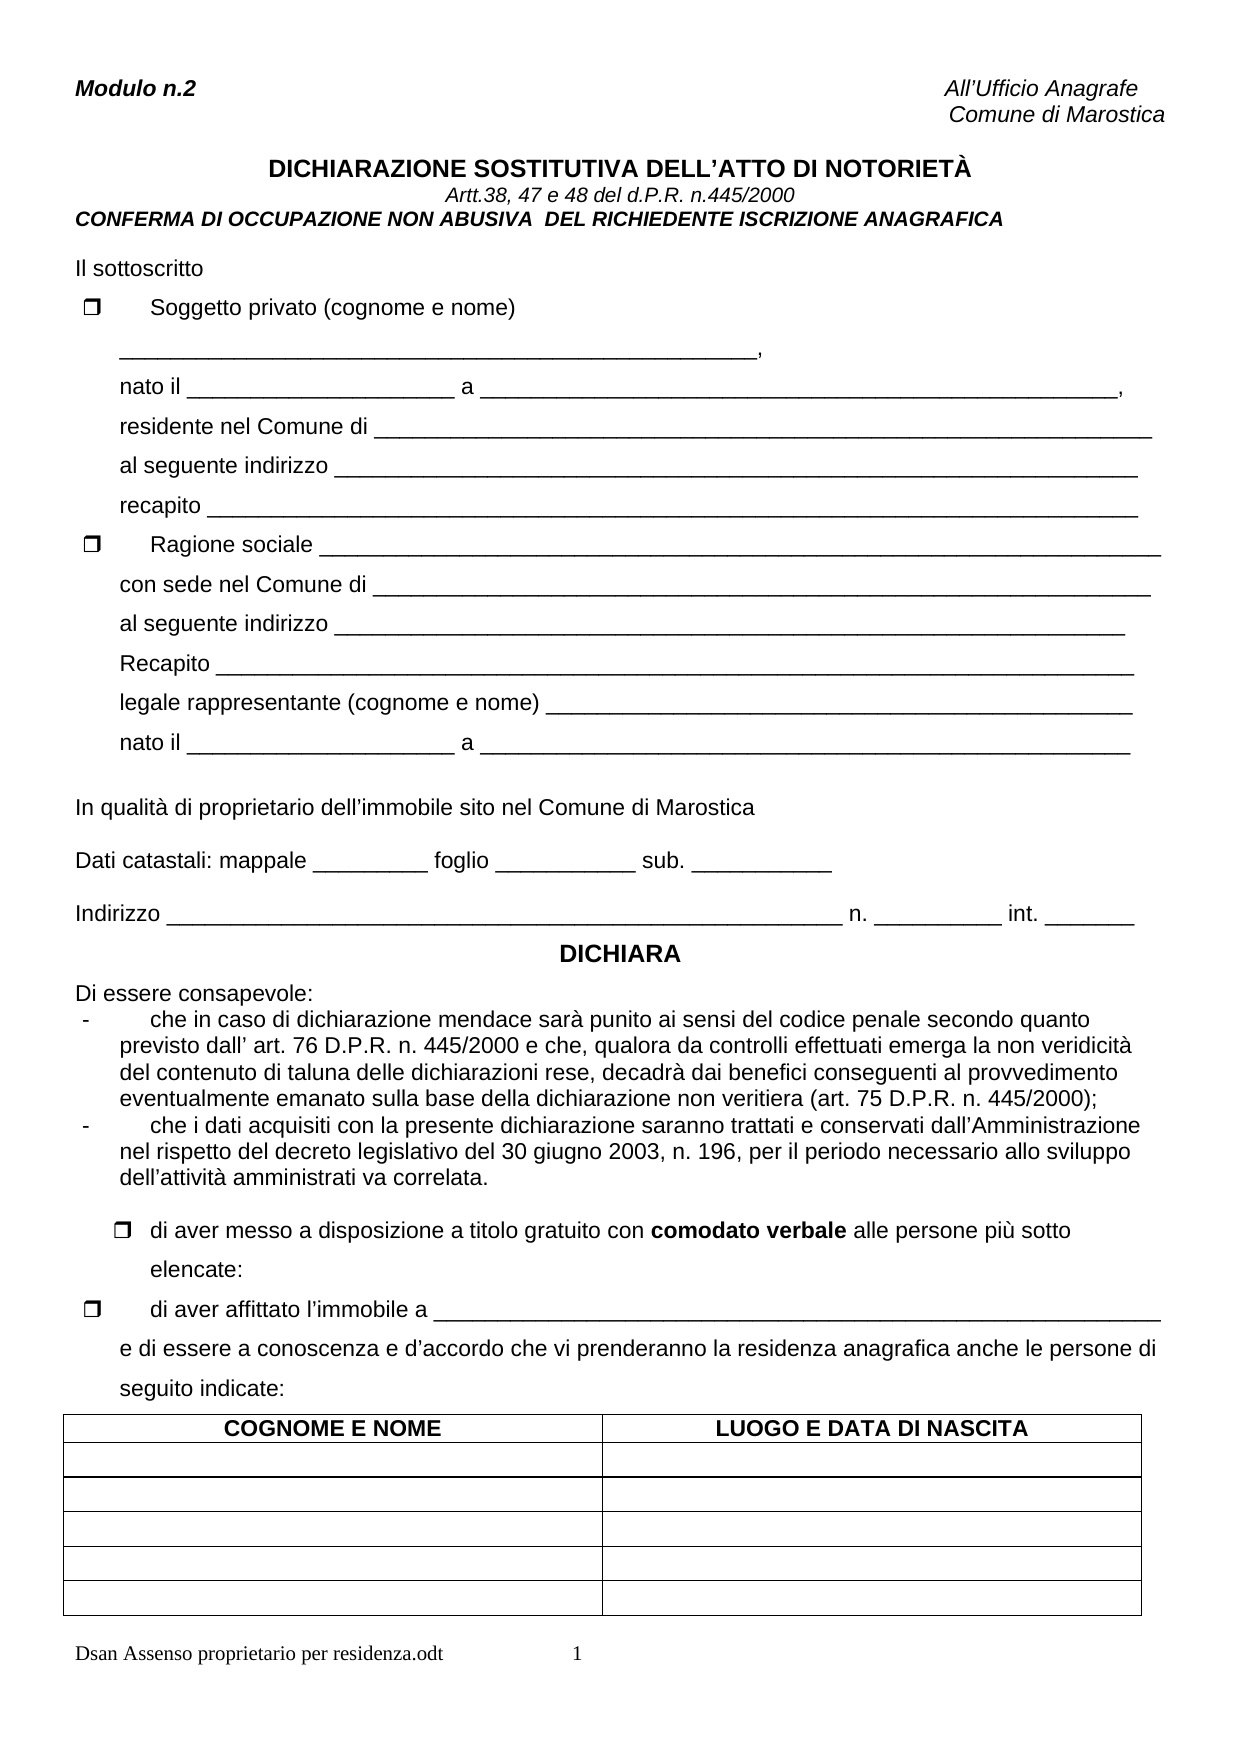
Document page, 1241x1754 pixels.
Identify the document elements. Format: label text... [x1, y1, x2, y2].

table_header LUOGO E DATA DI NASCITA [603, 1415, 1141, 1442]
text Il sottoscritto [75, 255, 1165, 281]
text nato il _____________________ a __________________________________________________, residente nel Comune di _____________________________________________________________ al seguente indirizzo _______________________________________________________________ [119, 373, 1165, 478]
table_cell [603, 1581, 1141, 1615]
list di aver messo a disposizione a titolo gratuito con comodato verbale alle persone più sotto elencate: [112, 1217, 1165, 1283]
list che i dati acquisiti con la presente dichiarazione saranno trattati e conservati dall’Amministrazione nel rispetto del decreto legislativo del 30 giugno 2003, n. 196, per il periodo necessario allo sviluppo dell’attività amministrati va correlata. [82, 1112, 1165, 1191]
text In qualità di proprietario dell’immobile sito nel Comune di Marostica [75, 794, 1165, 821]
table_cell [603, 1512, 1141, 1546]
list Soggetto privato (cognome e nome) __________________________________________________, [82, 294, 1165, 360]
text Dati catastali: mappale _________ foglio ___________ sub. ___________ [75, 847, 1165, 873]
text Di essere consapevole: [75, 980, 1165, 1006]
text CONFERMA DI OCCUPAZIONE NON ABUSIVA DEL RICHIEDENTE ISCRIZIONE ANAGRAFICA [75, 207, 1165, 231]
table_cell [64, 1512, 602, 1546]
list Ragione sociale __________________________________________________________________ con sede nel Comune di _____________________________________________________________ al seguente indirizzo ______________________________________________________________ [82, 531, 1165, 636]
table_cell [64, 1547, 602, 1580]
text Artt.38, 47 e 48 del d.P.R. n.445/2000 [75, 183, 1165, 207]
table_header COGNOME E NOME [64, 1415, 602, 1442]
table_cell [64, 1443, 602, 1476]
subtitle Comune di Marostica [75, 101, 1165, 128]
text Recapito ________________________________________________________________________ legale rappresentante (cognome e nome) ______________________________________________ nato il _____________________ a ___________________________________________________ [119, 649, 1165, 755]
table_cell [64, 1478, 602, 1511]
table_cell [64, 1581, 602, 1615]
list che in caso di dichiarazione mendace sarà punito ai sensi del codice penale secondo quanto previsto dall’ art. 76 D.P.R. n. 445/2000 e che, qualora da controlli effettuati emerga la non veridicità del contenuto di taluna delle dichiarazioni rese, decadrà dai benefici conseguenti al provvedimento eventualmente emanato sulla base della dichiarazione non veritiera (art. 75 D.P.R. n. 445/2000); [82, 1006, 1165, 1112]
table_cell [603, 1547, 1141, 1580]
list di aver affittato l’immobile a _________________________________________________________ e di essere a conoscenza e d’accordo che vi prenderanno la residenza anagrafica anche le persone di seguito indicate: [82, 1296, 1165, 1401]
subtitle Modulo n.2 All’Ufficio Anagrafe [75, 75, 1165, 101]
text Indirizzo _____________________________________________________ n. __________ int. _______ [75, 900, 1165, 926]
table_cell [603, 1478, 1141, 1511]
table_cell [603, 1443, 1141, 1476]
text recapito _________________________________________________________________________ [119, 492, 1165, 518]
text DICHIARA [75, 938, 1165, 967]
text DICHIARAZIONE SOSTITUTIVA DELL’ATTO DI NOTORIETÀ [75, 154, 1165, 183]
